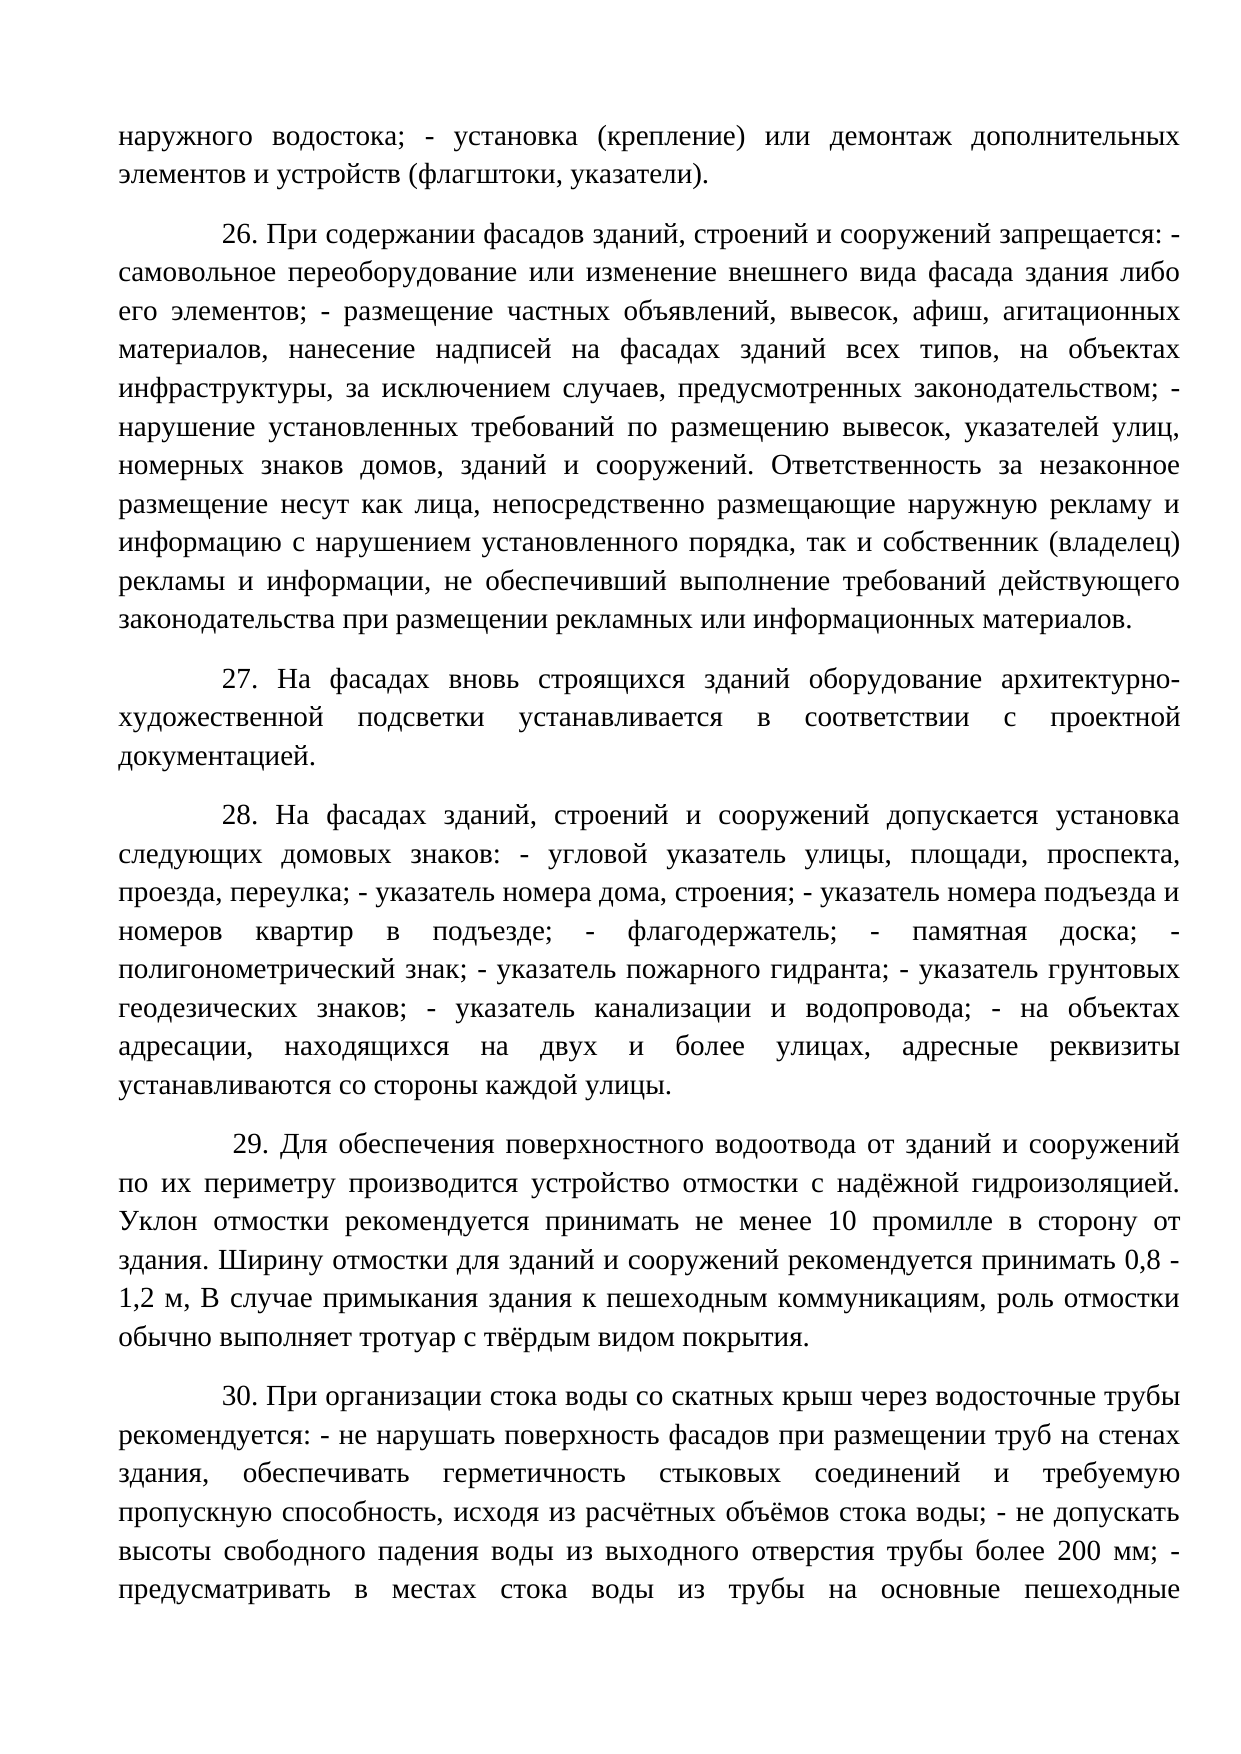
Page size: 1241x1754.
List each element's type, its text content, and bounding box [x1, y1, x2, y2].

text 28. На фасадах зданий, строений и сооружений допускается установка следующих домовых знаков: - угловой указатель улицы, площади, проспекта, проезда, переулка; - указатель номера дома, строения; - указатель номера подъезда и номеров квартир в подъезде; - флагодержатель; - памятная доска; - полигонометрический знак; - указатель пожарного гидранта; - указатель грунтовых геодезических знаков; - указатель канализации и водопровода; - на объектах адресации, находящихся на двух и более улицах, адресные реквизиты устанавливаются со стороны каждой улицы. [118, 797, 1181, 1101]
text 29. Для обеспечения поверхностного водоотвода от зданий и сооружений по их периметру производится устройство отмостки с надёжной гидроизоляцией. Уклон отмостки рекомендуется принимать не менее 10 промилле в сторону от здания. Ширину отмостки для зданий и сооружений рекомендуется принимать 0,8 - 1,2 м, В случае примыкания здания к пешеходным коммуникациям, роль отмостки обычно выполняет тротуар с твёрдым видом покрытия. [118, 1126, 1181, 1353]
text 26. При содержании фасадов зданий, строений и сооружений запрещается: - самовольное переоборудование или изменение внешнего вида фасада здания либо его элементов; - размещение частных объявлений, вывесок, афиш, агитационных материалов, нанесение надписей на фасадах зданий всех типов, на объектах инфраструктуры, за исключением случаев, предусмотренных законодательством; - нарушение установленных требований по размещению вывесок, указателей улиц, номерных знаков домов, зданий и сооружений. Ответственность за незаконное размещение несут как лица, непосредственно размещающие наружную рекламу и информацию с нарушением установленного порядка, так и собственник (владелец) рекламы и информации, не обеспечивший выполнение требований действующего законодательства при размещении рекламных или информационных материалов. [118, 216, 1181, 635]
text 30. При организации стока воды со скатных крыш через водосточные трубы рекомендуется: - не нарушать поверхность фасадов при размещении труб на стенах здания, обеспечивать герметичность стыковых соединений и требуемую пропускную способность, исходя из расчётных объёмов стока воды; - не допускать высоты свободного падения воды из выходного отверстия трубы более 200 мм; - предусматривать в местах стока воды из трубы на основные пешеходные [118, 1378, 1181, 1605]
text наружного водостока; - установка (крепление) или демонтаж дополнительных элементов и устройств (флагштоки, указатели). [118, 118, 1181, 190]
text 27. На фасадах вновь строящихся зданий оборудование архитектурно-художественной подсветки устанавливается в соответствии с проектной документацией. [118, 661, 1181, 771]
